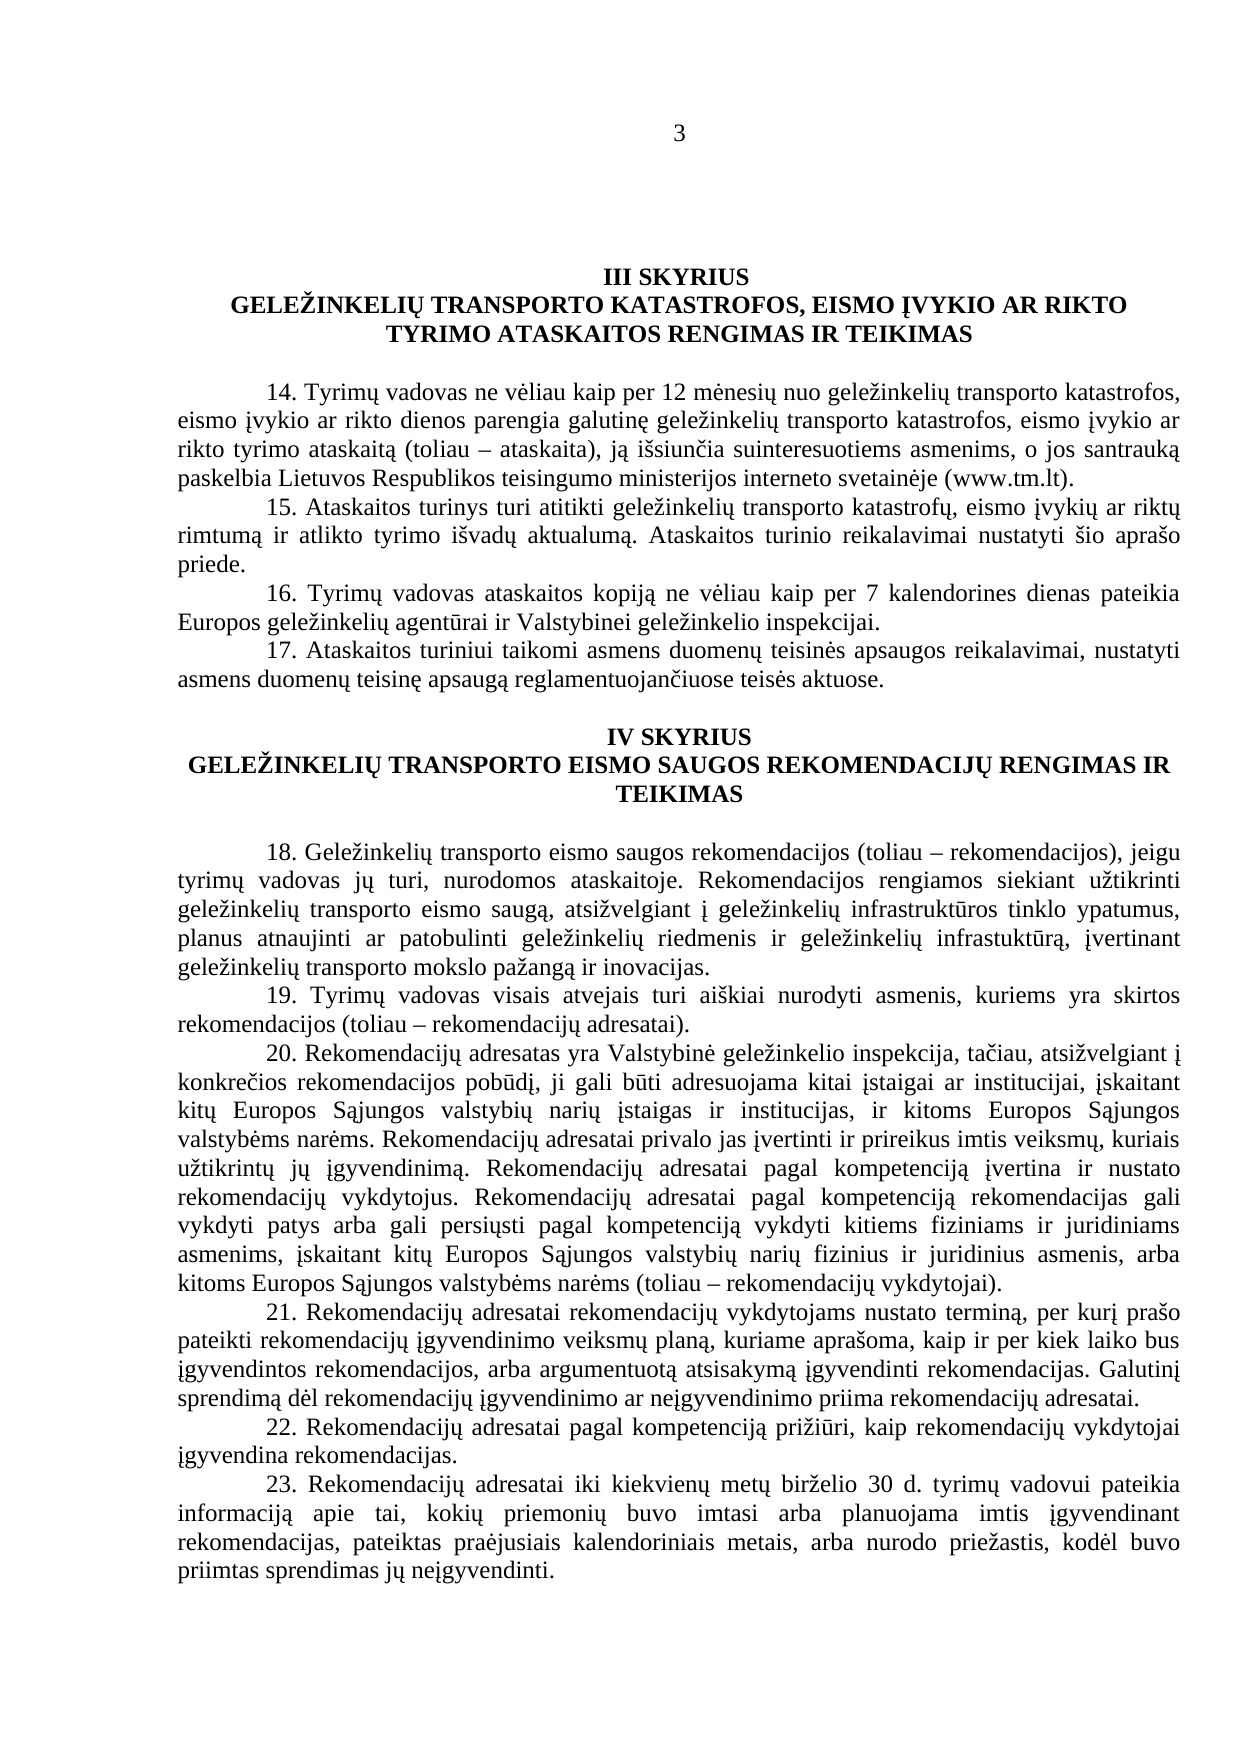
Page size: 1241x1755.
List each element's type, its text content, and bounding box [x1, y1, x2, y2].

text 23. Rekomendacijų adresatai iki kiekvienų metų birželio 30 d. tyrimų vadovui pateikia informaciją apie tai, kokių priemonių buvo imtasi arba planuojama imtis įgyvendinant rekomendacijas, pateiktas praėjusiais kalendoriniais metais, arba nurodo priežastis, kodėl buvo priimtas sprendimas jų neįgyvendinti. [177, 1469, 1181, 1584]
text 15. Ataskaitos turinys turi atitikti geležinkelių transporto katastrofų, eismo įvykių ar riktų rimtumą ir atlikto tyrimo išvadų aktualumą. Ataskaitos turinio reikalavimai nustatyti šio aprašo priede. [177, 492, 1181, 578]
text 18. Geležinkelių transporto eismo saugos rekomendacijos (toliau – rekomendacijos), jeigu tyrimų vadovas jų turi, nurodomos ataskaitoje. Rekomendacijos rengiamos siekiant užtikrinti geležinkelių transporto eismo saugą, atsižvelgiant į geležinkelių infrastruktūros tinklo ypatumus, planus atnaujinti ar patobulinti geležinkelių riedmenis ir geležinkelių infrastuktūrą, įvertinant geležinkelių transporto mokslo pažangą ir inovacijas. [177, 837, 1181, 981]
text GELEŽINKELIŲ TRANSPORTO EISMO SAUGOS REKOMENDACIJŲ RENGIMAS IR TEIKIMAS [177, 751, 1181, 808]
text 17. Ataskaitos turiniui taikomi asmens duomenų teisinės apsaugos reikalavimai, nustatyti asmens duomenų teisinę apsaugą reglamentuojančiuose teisės aktuose. [177, 636, 1181, 693]
text III SKYRIUS [177, 262, 1181, 291]
text GELEŽINKELIŲ TRANSPORTO KATASTROFOS, EISMO ĮVYKIO AR RIKTO TYRIMO ATASKAITOS RENGIMAS IR TEIKIMAS [177, 291, 1181, 348]
text 19. Tyrimų vadovas visais atvejais turi aiškiai nurodyti asmenis, kuriems yra skirtos rekomendacijos (toliau – rekomendacijų adresatai). [177, 981, 1181, 1038]
text 20. Rekomendacijų adresatas yra Valstybinė geležinkelio inspekcija, tačiau, atsižvelgiant į konkrečios rekomendacijos pobūdį, ji gali būti adresuojama kitai įstaigai ar institucijai, įskaitant kitų Europos Sąjungos valstybių narių įstaigas ir institucijas, ir kitoms Europos Sąjungos valstybėms narėms. Rekomendacijų adresatai privalo jas įvertinti ir prireikus imtis veiksmų, kuriais užtikrintų jų įgyvendinimą. Rekomendacijų adresatai pagal kompetenciją įvertina ir nustato rekomendacijų vykdytojus. Rekomendacijų adresatai pagal kompetenciją rekomendacijas gali vykdyti patys arba gali persiųsti pagal kompetenciją vykdyti kitiems fiziniams ir juridiniams asmenims, įskaitant kitų Europos Sąjungos valstybių narių fizinius ir juridinius asmenis, arba kitoms Europos Sąjungos valstybėms narėms (toliau – rekomendacijų vykdytojai). [177, 1038, 1181, 1297]
text 22. Rekomendacijų adresatai pagal kompetenciją prižiūri, kaip rekomendacijų vykdytojai įgyvendina rekomendacijas. [177, 1412, 1181, 1469]
text 14. Tyrimų vadovas ne vėliau kaip per 12 mėnesių nuo geležinkelių transporto katastrofos, eismo įvykio ar rikto dienos parengia galutinę geležinkelių transporto katastrofos, eismo įvykio ar rikto tyrimo ataskaitą (toliau – ataskaita), ją išsiunčia suinteresuotiems asmenims, o jos santrauką paskelbia Lietuvos Respublikos teisingumo ministerijos interneto svetainėje (www.tm.lt). [177, 377, 1181, 492]
text IV SKYRIUS [177, 722, 1181, 751]
text 21. Rekomendacijų adresatai rekomendacijų vykdytojams nustato terminą, per kurį prašo pateikti rekomendacijų įgyvendinimo veiksmų planą, kuriame aprašoma, kaip ir per kiek laiko bus įgyvendintos rekomendacijos, arba argumentuotą atsisakymą įgyvendinti rekomendacijas. Galutinį sprendimą dėl rekomendacijų įgyvendinimo ar neįgyvendinimo priima rekomendacijų adresatai. [177, 1297, 1181, 1412]
text 16. Tyrimų vadovas ataskaitos kopiją ne vėliau kaip per 7 kalendorines dienas pateikia Europos geležinkelių agentūrai ir Valstybinei geležinkelio inspekcijai. [177, 578, 1181, 636]
